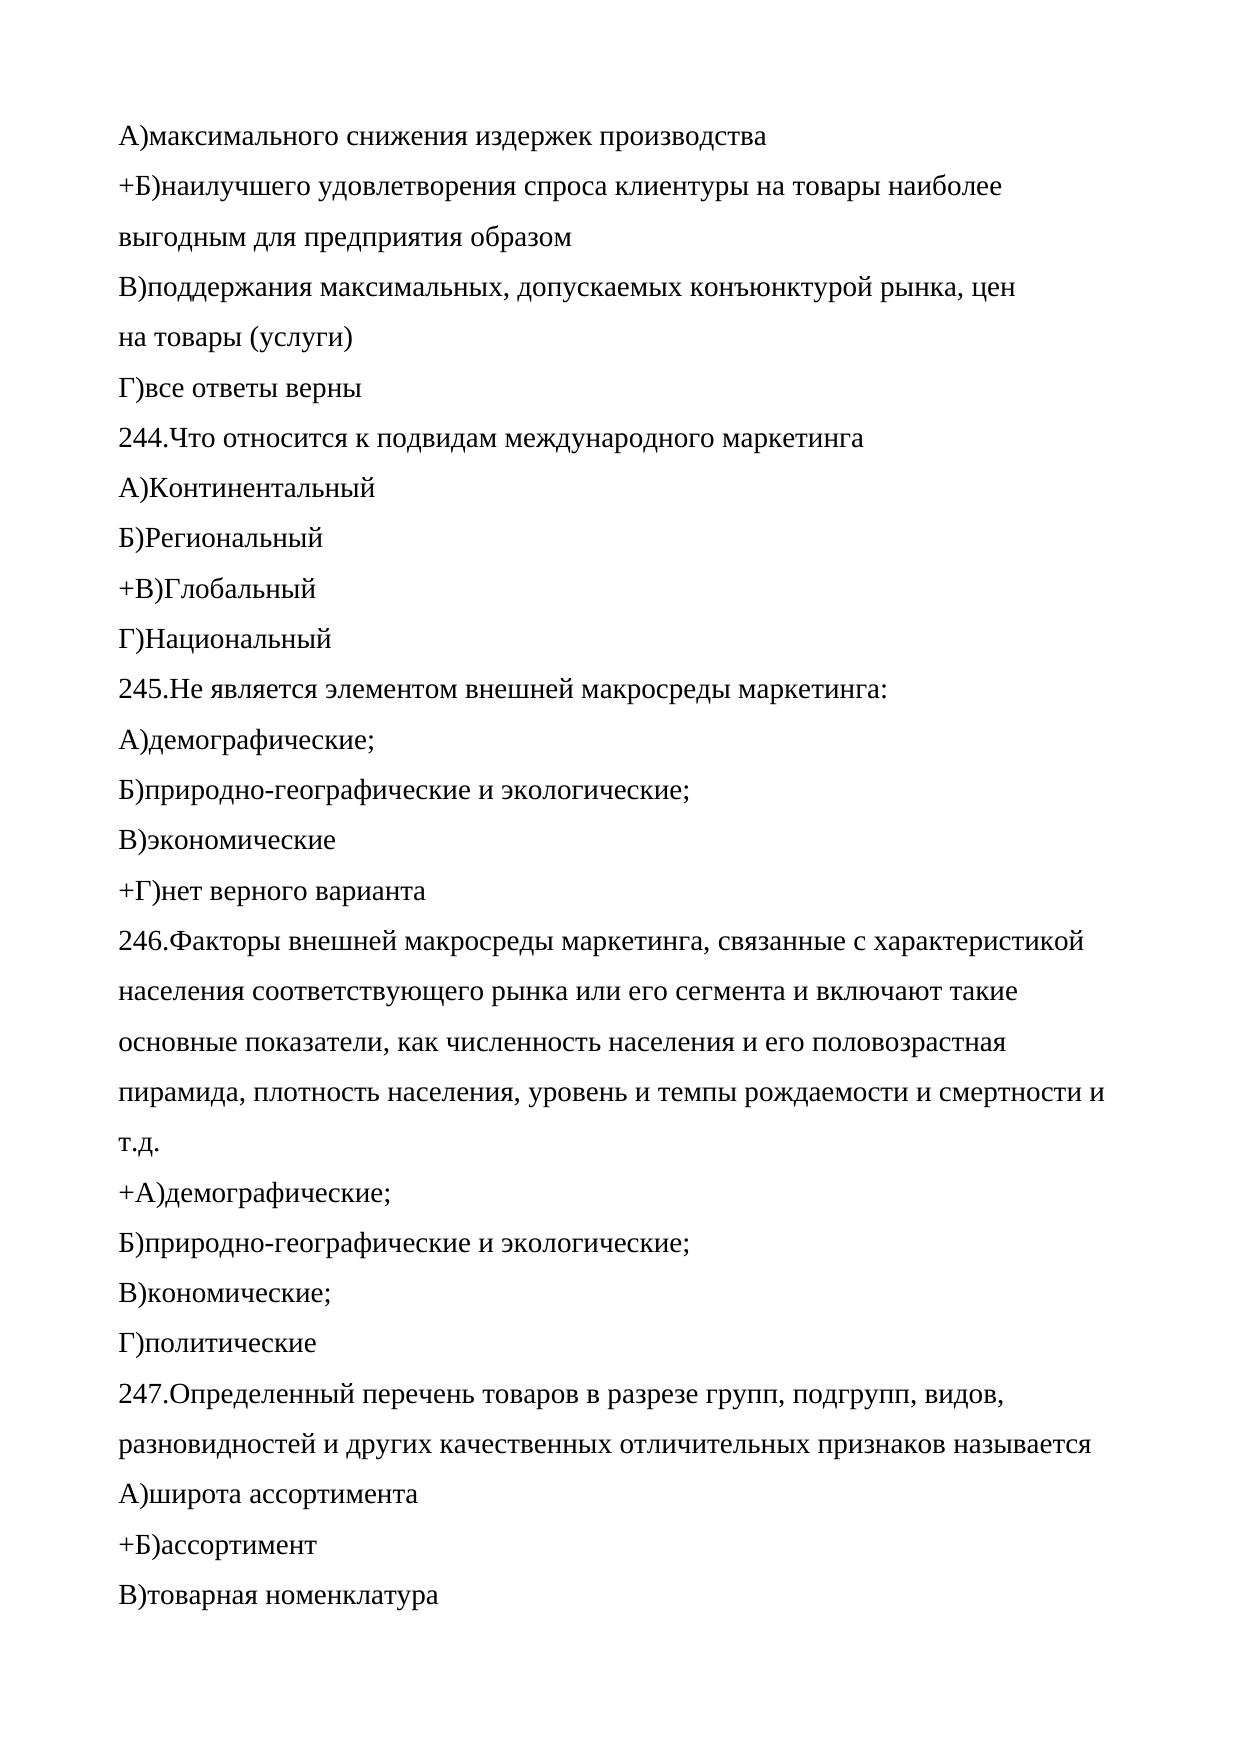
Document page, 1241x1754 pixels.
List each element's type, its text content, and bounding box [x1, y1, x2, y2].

text В)экономические [118, 822, 1122, 856]
text А)Континентальный [118, 470, 1122, 504]
text 247.Определенный перечень товаров в разрезе групп, подгрупп, видов, разновидностей и других качественных отличительных признаков называется [118, 1376, 1122, 1460]
text +Б)ассортимент [118, 1527, 1122, 1560]
text 244.Что относится к подвидам международного маркетинга [118, 420, 1122, 453]
text +Г)нет верного варианта [118, 873, 1122, 906]
text Г)Национальный [118, 621, 1122, 655]
text 246.Факторы внешней макросреды маркетинга, связанные с характеристикой населения соответствующего рынка или его сегмента и включают такие основные показатели, как численность населения и его половозрастная пирамида, плотность населения, уровень и темпы рождаемости и смертности и т.д. [118, 923, 1122, 1158]
text Б)природно-географические и экологические; [118, 1225, 1122, 1258]
text +Б)наилучшего удовлетворения спроса клиентуры на товары наиболее выгодным для предприятия образом [118, 168, 1122, 252]
text Г)политические [118, 1326, 1122, 1359]
text Г)все ответы верны [118, 370, 1122, 403]
text В)кономические; [118, 1275, 1122, 1309]
text В)поддержания максимальных, допускаемых конъюнктурой рынка, цен на товары (услуги) [118, 269, 1122, 353]
text А)демографические; [118, 722, 1122, 755]
text Б)Региональный [118, 521, 1122, 554]
text А)максимального снижения издержек производства [118, 118, 1122, 152]
text А)широта ассортимента [118, 1477, 1122, 1510]
text 245.Не является элементом внешней макросреды маркетинга: [118, 672, 1122, 705]
text +В)Глобальный [118, 571, 1122, 604]
text В)товарная номенклатура [118, 1577, 1122, 1611]
text Б)природно-географические и экологические; [118, 772, 1122, 806]
text +А)демографические; [118, 1175, 1122, 1208]
